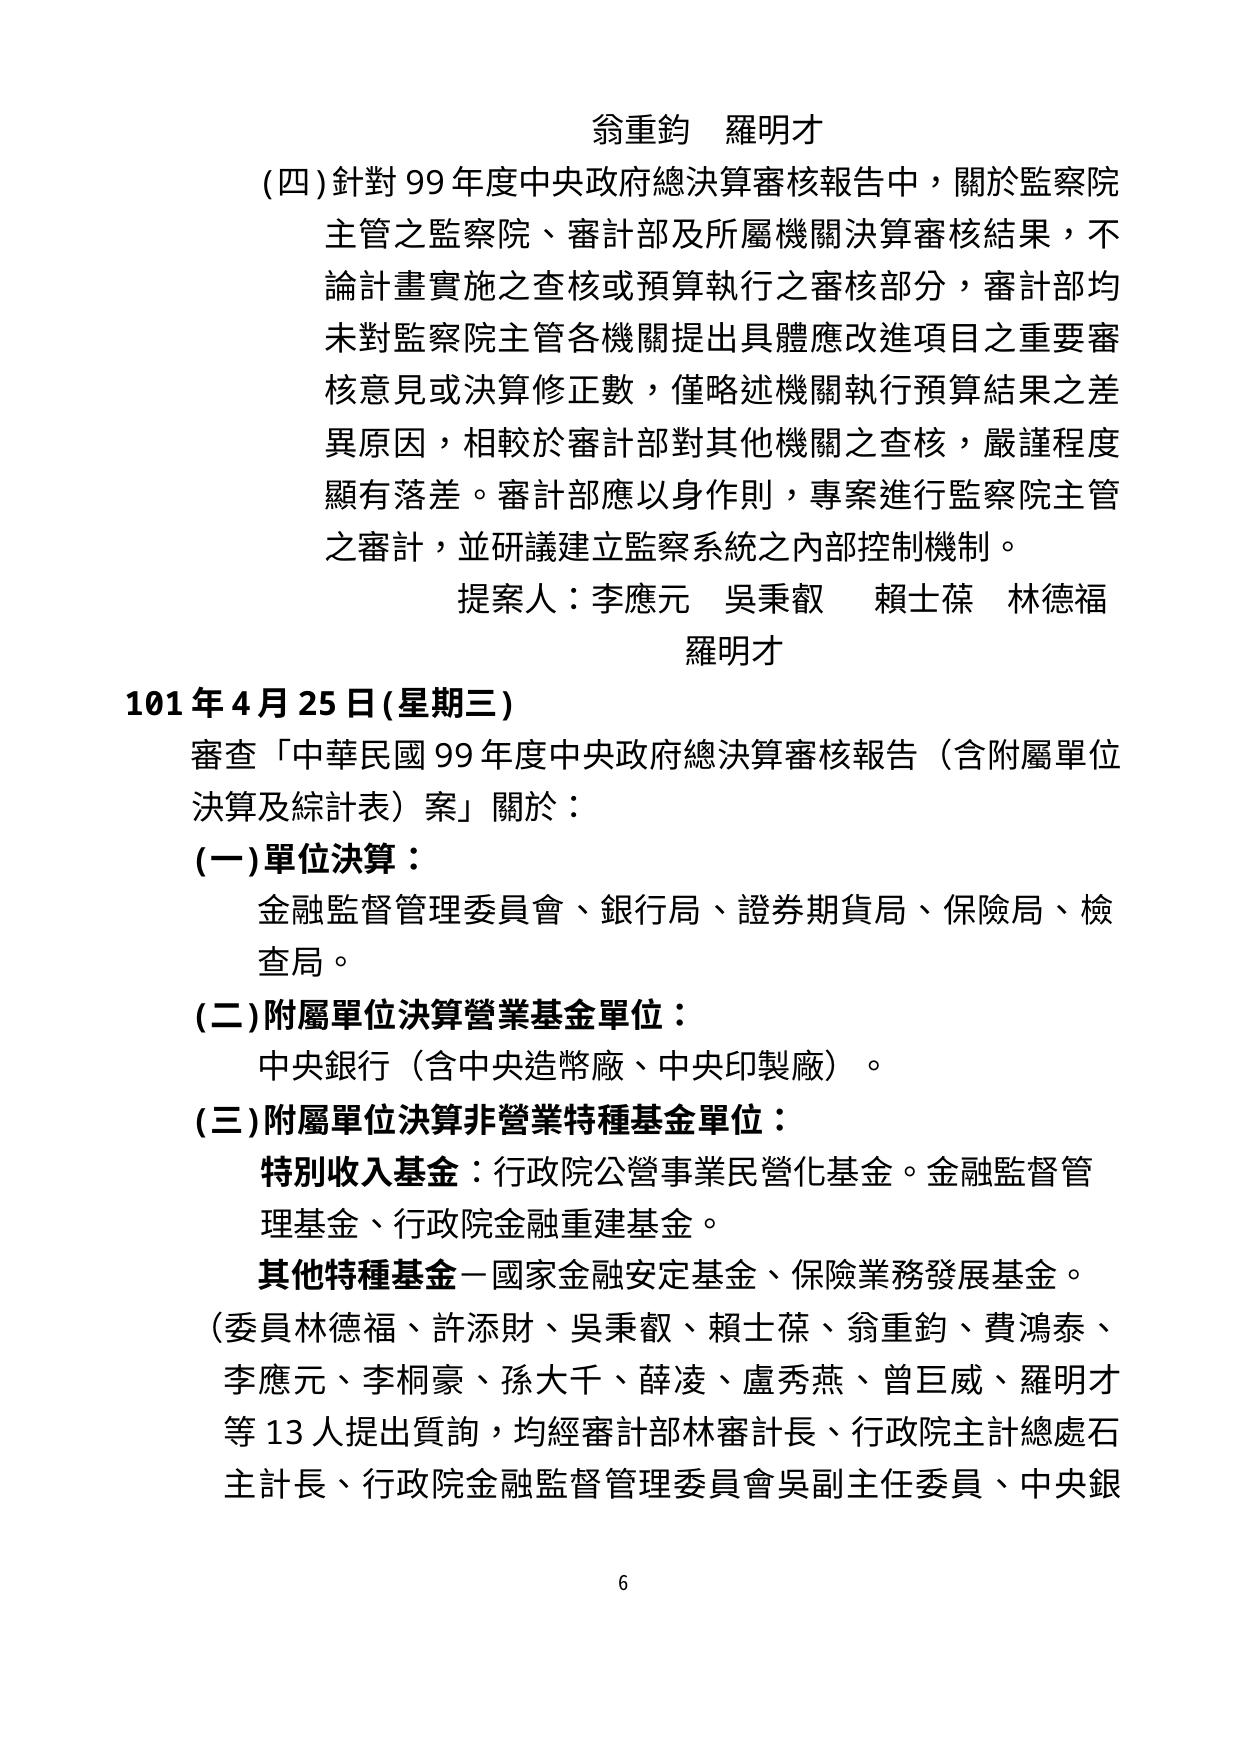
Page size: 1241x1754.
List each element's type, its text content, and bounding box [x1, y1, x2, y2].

text 審查「中華民國99年度中央政府總決算審核報告（含附屬單位決算及綜計表）案」關於： [190, 726, 1122, 830]
text 翁重鈞 羅明才 [124, 101, 1122, 153]
text (三)附屬單位決算非營業特種基金單位： [190, 1090, 1122, 1142]
text 羅明才 [124, 622, 1122, 674]
text （委員林德福、許添財、吳秉叡、賴士葆、翁重鈞、費鴻泰、李應元、李桐豪、孫大千、薛凌、盧秀燕、曾巨威、羅明才等13人提出質詢，均經審計部林審計長、行政院主計總處石主計長、行政院金融監督管理委員會吳副主任委員、中央銀 [190, 1299, 1122, 1507]
text 提案人：李應元 吳秉叡 賴士葆 林德福 [124, 569, 1122, 622]
text (四)針對99年度中央政府總決算審核報告中，關於監察院主管之監察院、審計部及所屬機關決算審核結果，不論計畫實施之查核或預算執行之審核部分，審計部均未對監察院主管各機關提出具體應改進項目之重要審核意見或決算修正數，僅略述機關執行預算結果之差異原因，相較於審計部對其他機關之查核，嚴謹程度顯有落差。審計部應以身作則，專案進行監察院主管之審計，並研議建立監察系統之內部控制機制。 [257, 153, 1122, 569]
text 101年4月25日(星期三) [124, 674, 1122, 726]
text 特別收入基金：行政院公營事業民營化基金。金融監督管理基金、行政院金融重建基金。 [260, 1142, 1122, 1247]
text 其他特種基金－國家金融安定基金、保險業務發展基金。 [257, 1247, 1115, 1299]
text (一)單位決算： [190, 830, 1122, 882]
text 金融監督管理委員會、銀行局、證券期貨局、保險局、檢查局。 [257, 882, 1115, 986]
text 中央銀行（含中央造幣廠、中央印製廠）。 [257, 1038, 1115, 1090]
text (二)附屬單位決算營業基金單位： [190, 986, 1122, 1038]
